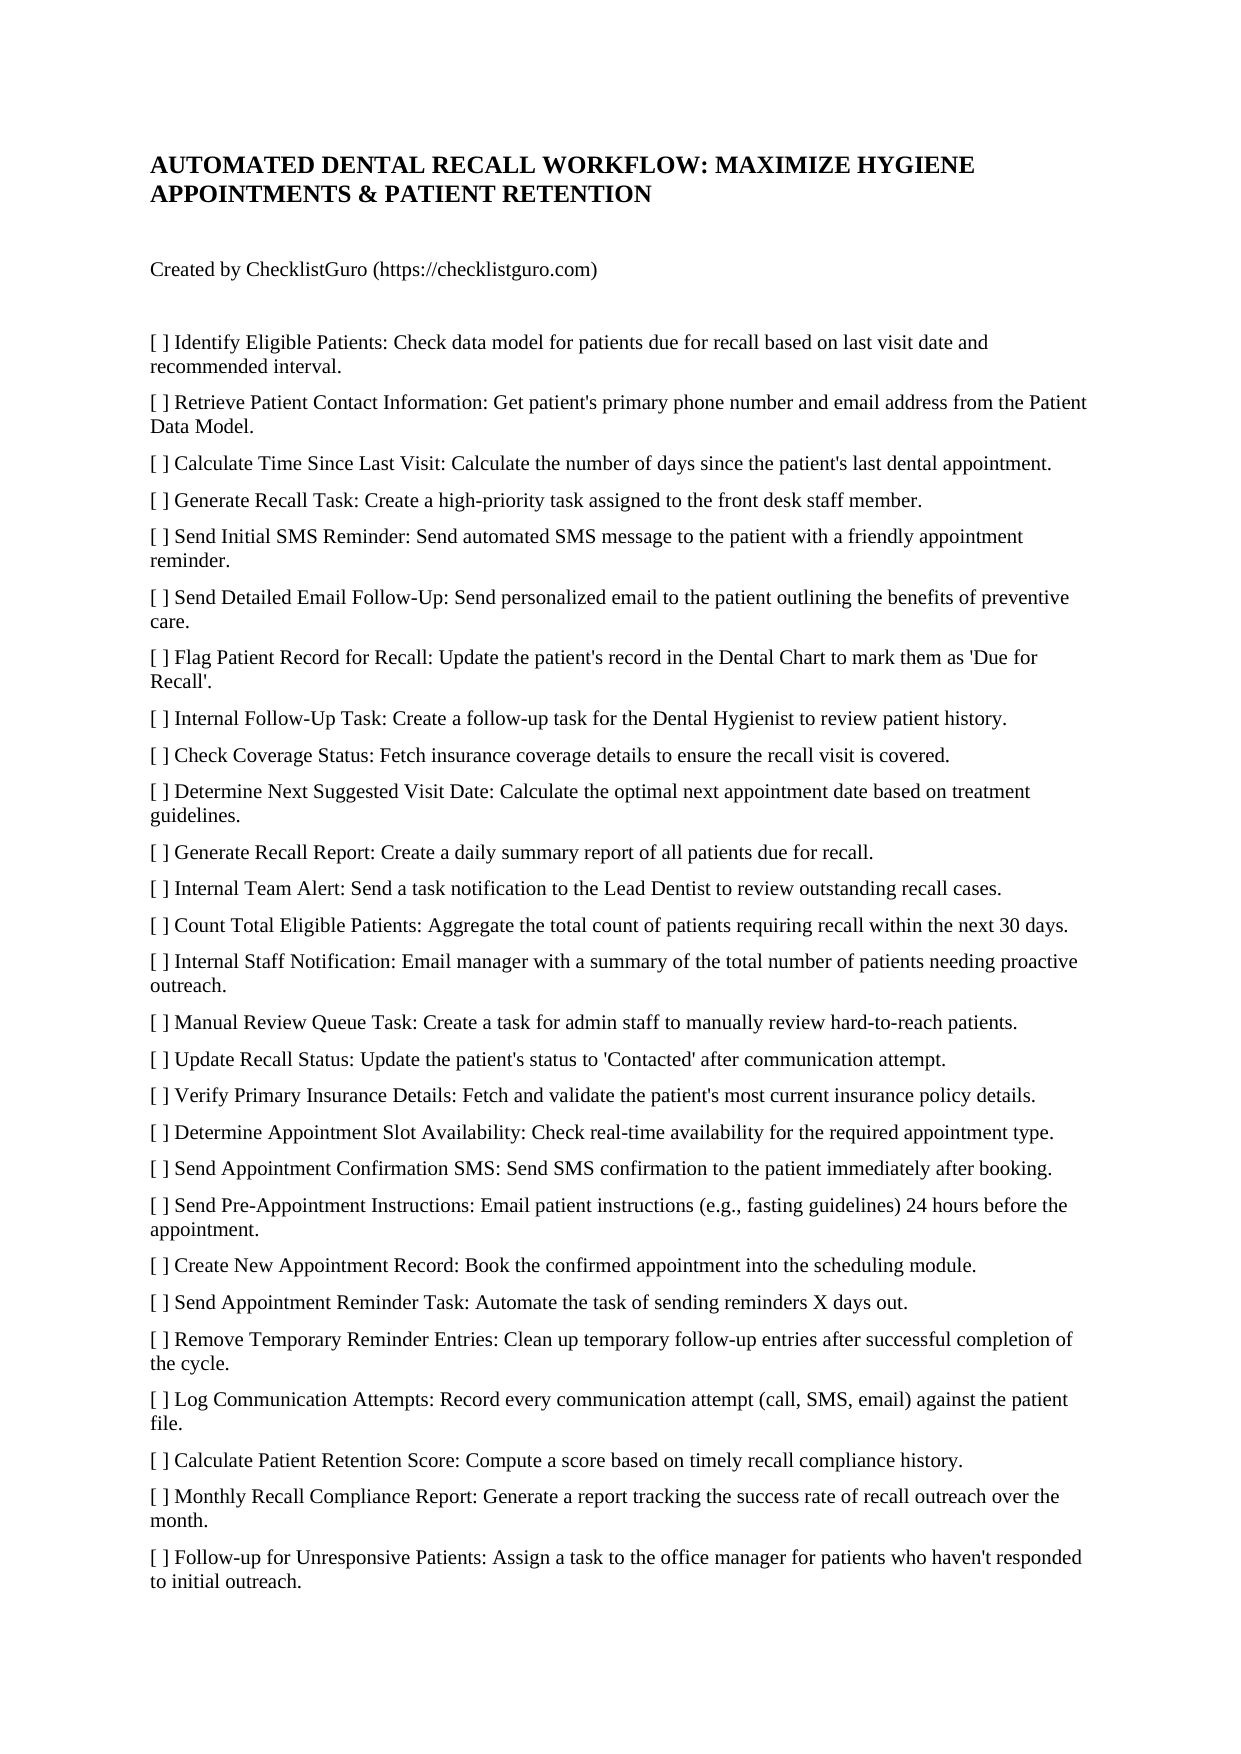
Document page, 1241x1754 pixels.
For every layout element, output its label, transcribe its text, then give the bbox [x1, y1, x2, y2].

text [ ] Send Appointment Reminder Task: Automate the task of sending reminders X days out. [150, 1290, 1090, 1314]
text [ ] Check Coverage Status: Fetch insurance coverage details to ensure the recall visit is covered. [150, 742, 1090, 767]
text [ ] Determine Appointment Slot Availability: Check real-time availability for the required appointment type. [150, 1120, 1090, 1144]
text [ ] Update Recall Status: Update the patient's status to 'Contacted' after communication attempt. [150, 1047, 1090, 1071]
text [ ] Generate Recall Task: Create a high-priority task assigned to the front desk staff member. [150, 487, 1090, 512]
text [ ] Send Appointment Confirmation SMS: Send SMS confirmation to the patient immediately after booking. [150, 1156, 1090, 1180]
text [ ] Verify Primary Insurance Details: Fetch and validate the patient's most current insurance policy details. [150, 1083, 1090, 1107]
text [ ] Calculate Patient Retention Score: Compute a score based on timely recall compliance history. [150, 1448, 1090, 1472]
text [ ] Create New Appointment Record: Book the confirmed appointment into the scheduling module. [150, 1253, 1090, 1277]
text AUTOMATED DENTAL RECALL WORKFLOW: MAXIMIZE HYGIENE APPOINTMENTS & PATIENT RETENTION [150, 150, 1090, 207]
text [ ] Determine Next Suggested Visit Date: Calculate the optimal next appointment date based on treatment guidelines. [150, 779, 1090, 827]
text [ ] Send Pre-Appointment Instructions: Email patient instructions (e.g., fasting guidelines) 24 hours before the appointment. [150, 1193, 1090, 1241]
text Created by ChecklistGuro (https://checklistguro.com) [150, 257, 1090, 281]
text [ ] Log Communication Attempts: Record every communication attempt (call, SMS, email) against the patient file. [150, 1387, 1090, 1435]
text [ ] Generate Recall Report: Create a daily summary report of all patients due for recall. [150, 840, 1090, 864]
text [ ] Count Total Eligible Patients: Aggregate the total count of patients requiring recall within the next 30 days. [150, 913, 1090, 937]
text [ ] Internal Staff Notification: Email manager with a summary of the total number of patients needing proactive outreach. [150, 949, 1090, 997]
text [ ] Identify Eligible Patients: Check data model for patients due for recall based on last visit date and recommended interval. [150, 330, 1090, 378]
text [ ] Send Initial SMS Reminder: Send automated SMS message to the patient with a friendly appointment reminder. [150, 524, 1090, 572]
text [ ] Follow-up for Unresponsive Patients: Assign a task to the office manager for patients who haven't responded to initial outreach. [150, 1545, 1090, 1593]
text [ ] Manual Review Queue Task: Create a task for admin staff to manually review hard-to-reach patients. [150, 1010, 1090, 1034]
text [ ] Send Detailed Email Follow-Up: Send personalized email to the patient outlining the benefits of preventive care. [150, 585, 1090, 633]
text [ ] Monthly Recall Compliance Report: Generate a report tracking the success rate of recall outreach over the month. [150, 1484, 1090, 1532]
text [ ] Remove Temporary Reminder Entries: Clean up temporary follow-up entries after successful completion of the cycle. [150, 1327, 1090, 1375]
text [ ] Flag Patient Record for Recall: Update the patient's record in the Dental Chart to mark them as 'Due for Recall'. [150, 645, 1090, 693]
text [ ] Internal Follow-Up Task: Create a follow-up task for the Dental Hygienist to review patient history. [150, 706, 1090, 730]
text [ ] Retrieve Patient Contact Information: Get patient's primary phone number and email address from the Patient Data Model. [150, 390, 1090, 438]
text [ ] Calculate Time Since Last Visit: Calculate the number of days since the patient's last dental appointment. [150, 451, 1090, 475]
text [ ] Internal Team Alert: Send a task notification to the Lead Dentist to review outstanding recall cases. [150, 876, 1090, 900]
